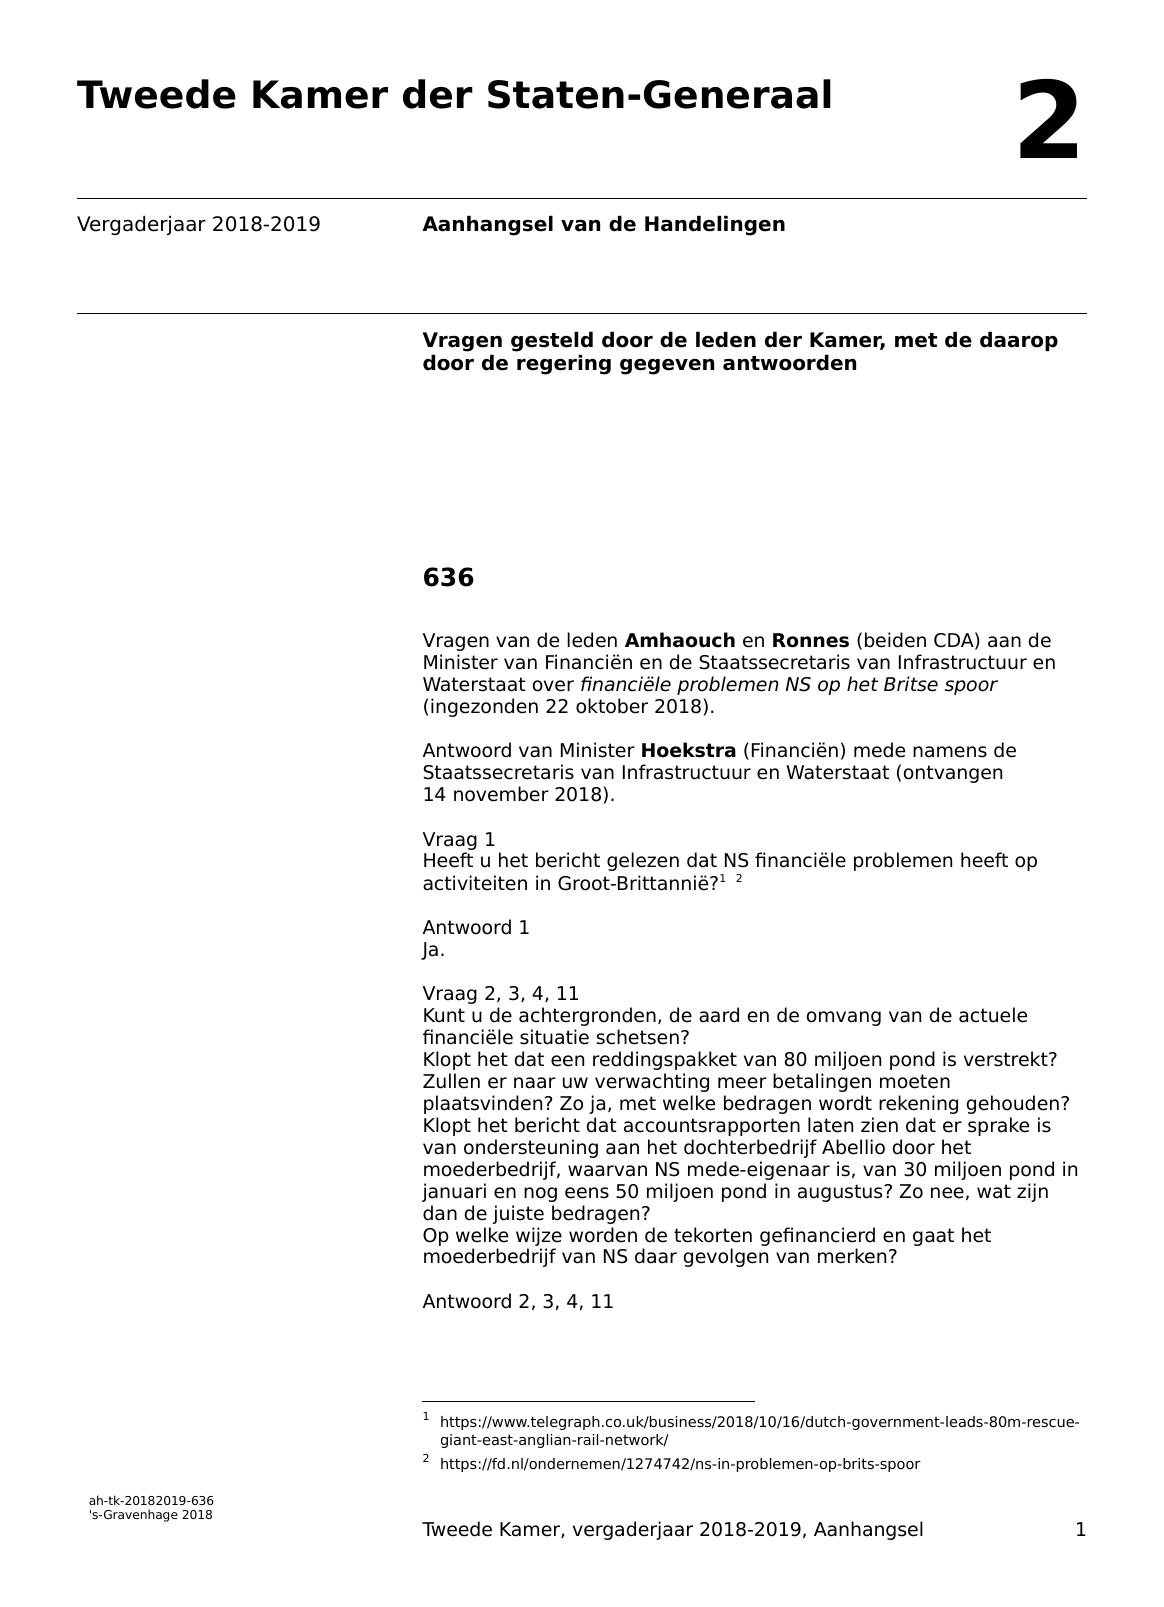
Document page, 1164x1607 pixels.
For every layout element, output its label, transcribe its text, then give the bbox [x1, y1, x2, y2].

text Ja. [422, 938, 1087, 961]
table_header 2 [886, 59, 1087, 198]
text Antwoord van Minister Hoekstra (Financiën) mede namens de Staatssecretaris van Infrastructuur en Waterstaat (ontvangen 14 november 2018). [422, 740, 1087, 806]
table_cell Aanhangsel van de Handelingen [422, 199, 1087, 313]
text Klopt het dat een reddingspakket van 80 miljoen pond is verstrekt? Zullen er naar uw verwachting meer betalingen moeten plaatsvinden? Zo ja, met welke bedragen wordt rekening gehouden? [422, 1049, 1087, 1114]
text Klopt het bericht dat accountsrapporten laten zien dat er sprake is van ondersteuning aan het dochterbedrijf Abellio door het moederbedrijf, waarvan NS mede-eigenaar is, van 30 miljoen pond in januari en nog eens 50 miljoen pond in augustus? Zo nee, wat zijn dan de juiste bedragen? [422, 1114, 1087, 1224]
text 's-Gravenhage 2018 [88, 1508, 323, 1522]
text https://www.telegraph.co.uk/business/2018/10/16/dutch-government-leads-80m-rescue-giant-east-anglian-rail-network/ [422, 1410, 1087, 1449]
text Vraag 1 [422, 828, 1087, 850]
text Antwoord 1 [422, 917, 1087, 938]
table_cell [77, 314, 422, 375]
text 636 [422, 563, 1087, 592]
table_cell Vergaderjaar 2018-2019 [77, 199, 422, 313]
text https://fd.nl/ondernemen/1274742/ns-in-problemen-op-brits-spoor [422, 1452, 1087, 1474]
text Antwoord 2, 3, 4, 11 [422, 1291, 1087, 1313]
text Kunt u de achtergronden, de aard en de omvang van de actuele financiële situatie schetsen? [422, 1005, 1087, 1049]
text Op welke wijze worden de tekorten gefinancierd en gaat het moederbedrijf van NS daar gevolgen van merken? [422, 1224, 1087, 1268]
text Heeft u het bericht gelezen dat NS financiële problemen heeft op activiteiten in Groot-Brittannië? [422, 850, 1087, 894]
table_cell Vragen gesteld door de leden der Kamer, met de daarop door de regering gegeven antwoorden [422, 314, 1087, 375]
text ah-tk-20182019-636 [88, 1494, 323, 1508]
text Vraag 2, 3, 4, 11 [422, 983, 1087, 1005]
table_header Tweede Kamer der Staten-Generaal [77, 59, 886, 198]
text Vragen van de leden Amhaouch en Ronnes (beiden CDA) aan de Minister van Financiën en de Staatssecretaris van Infrastructuur en Waterstaat over financiële problemen NS op het Britse spoor (ingezonden 22 oktober 2018). [422, 630, 1087, 718]
